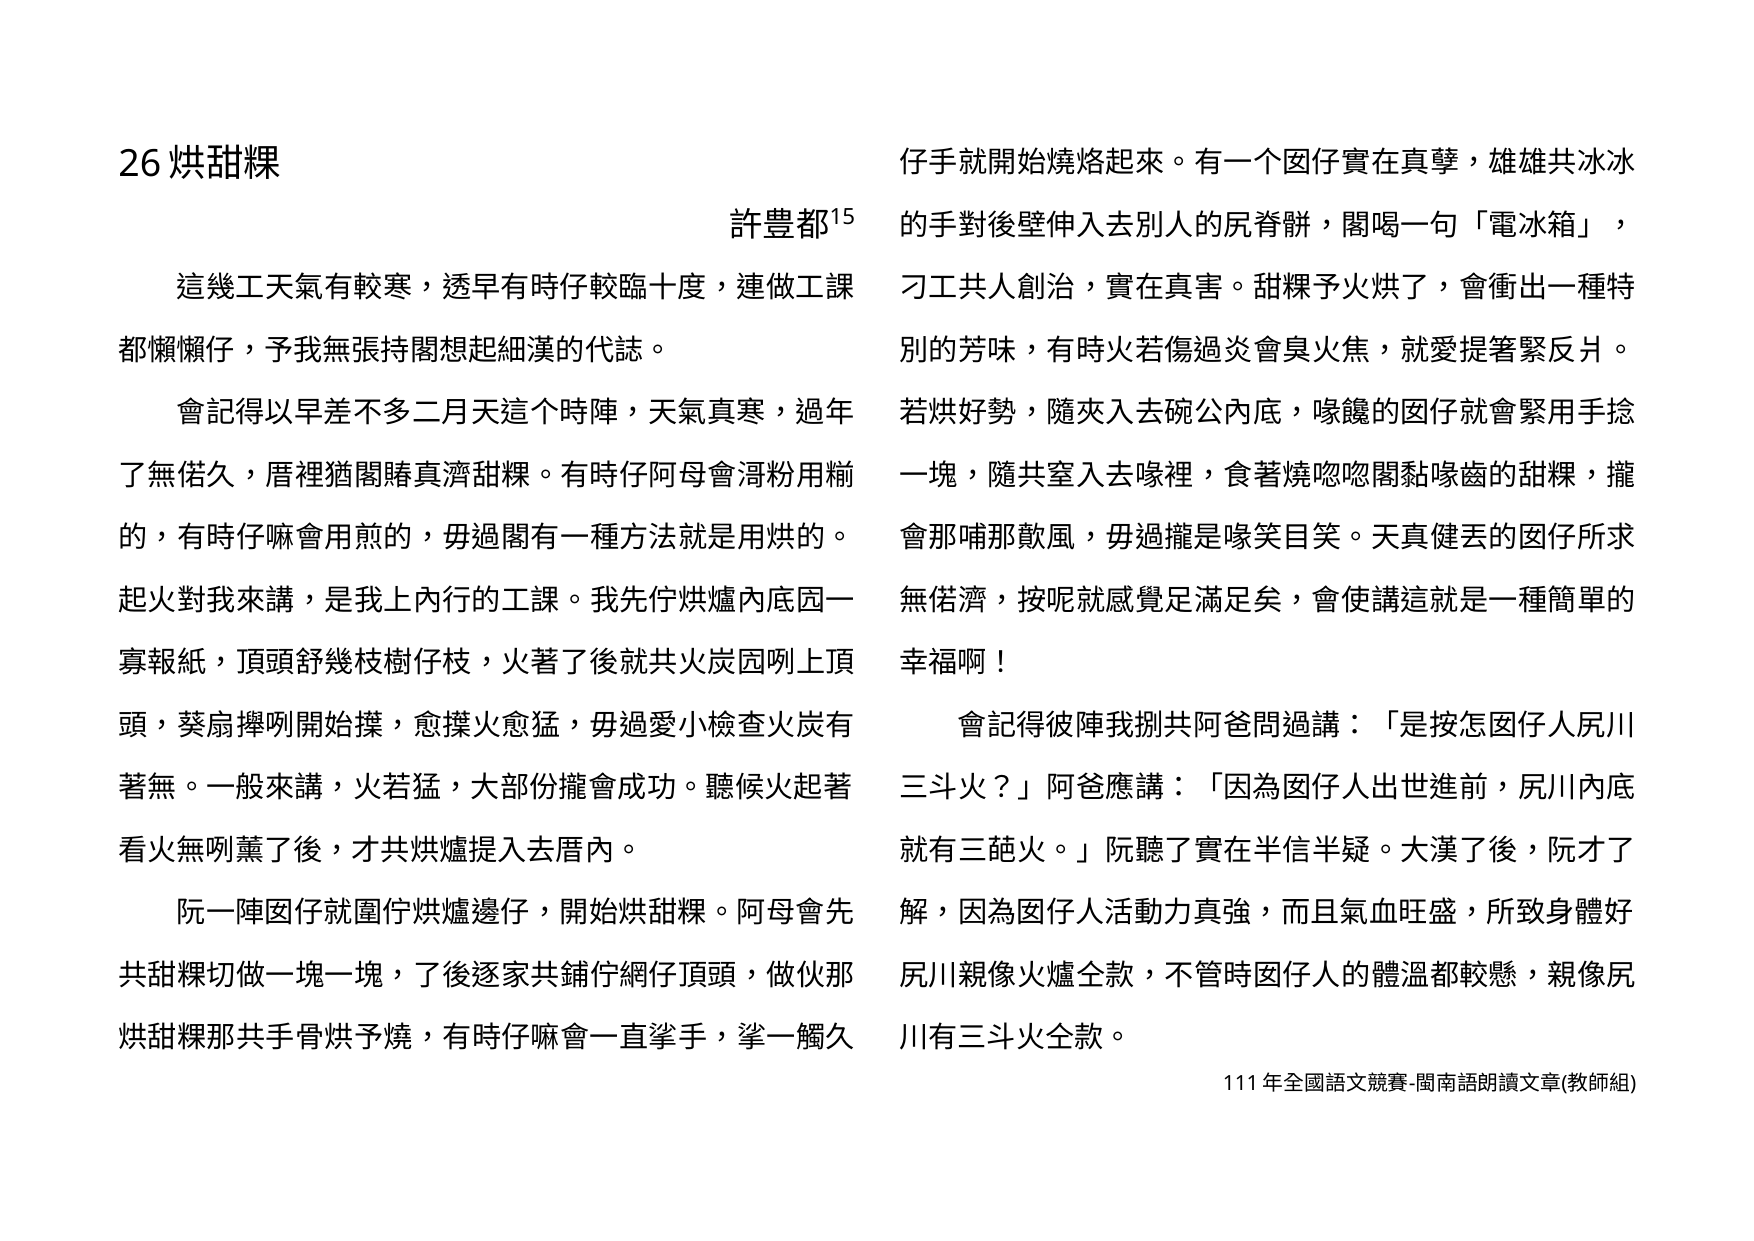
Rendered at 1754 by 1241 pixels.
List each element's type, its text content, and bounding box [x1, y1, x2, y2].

text 26烘甜粿 [118, 118, 855, 181]
text 會記得彼陣我捌共阿爸問過講：「是按怎囡仔人尻川三斗火？」阿爸應講：「因為囡仔人出世進前，尻川內底就有三葩火。」阮聽了實在半信半疑。大漢了後，阮才了解，因為囡仔人活動力真強，而且氣血旺盛，所致身體好，尻川親像火爐仝款，不管時囡仔人的體溫都較懸，親像尻川有三斗火仝款。 [899, 681, 1636, 1056]
text 這幾工天氣有較寒，透早有時仔較臨十度，連做工課都懶懶仔，予我無張持閣想起細漢的代誌。 [118, 243, 855, 368]
text 許豊都 [118, 181, 855, 243]
text 仔手就開始燒烙起來。有一个囡仔實在真孽，雄雄共冰冰的手對後壁伸入去別人的尻脊骿，閣喝一句「電冰箱」，刁工共人創治，實在真害。甜粿予火烘了，會衝出一種特別的芳味，有時火若傷過炎會臭火焦，就愛提箸緊反爿。若烘好勢，隨夾入去碗公內底，喙饞的囡仔就會緊用手捻一塊，隨共窒入去喙裡，食著燒唿唿閣黏喙齒的甜粿，攏會那哺那歕風，毋過攏是喙笑目笑。天真健丟的囡仔所求無偌濟，按呢就感覺足滿足矣，會使講這就是一種簡單的幸福啊！ [899, 118, 1636, 681]
text 阮一陣囡仔就圍佇烘爐邊仔，開始烘甜粿。阿母會先共甜粿切做一塊一塊，了後逐家共鋪佇網仔頂頭，做伙那烘甜粿那共手骨烘予燒，有時仔嘛會一直挲手，挲一觸久 [118, 868, 855, 1056]
text 會記得以早差不多二月天這个時陣，天氣真寒，過年了無偌久，厝裡猶閣賰真濟甜粿。有時仔阿母會滒粉用糋的，有時仔嘛會用煎的，毋過閣有一種方法就是用烘的。起火對我來講，是我上內行的工課。我先佇烘爐內底囥一寡報紙，頂頭舒幾枝樹仔枝，火著了後就共火炭囥咧上頂頭，葵扇攑咧開始擛，愈擛火愈猛，毋過愛小檢查火炭有著無。一般來講，火若猛，大部份攏會成功。聽候火起著，看火無咧薰了後，才共烘爐提入去厝內。 [118, 368, 855, 868]
